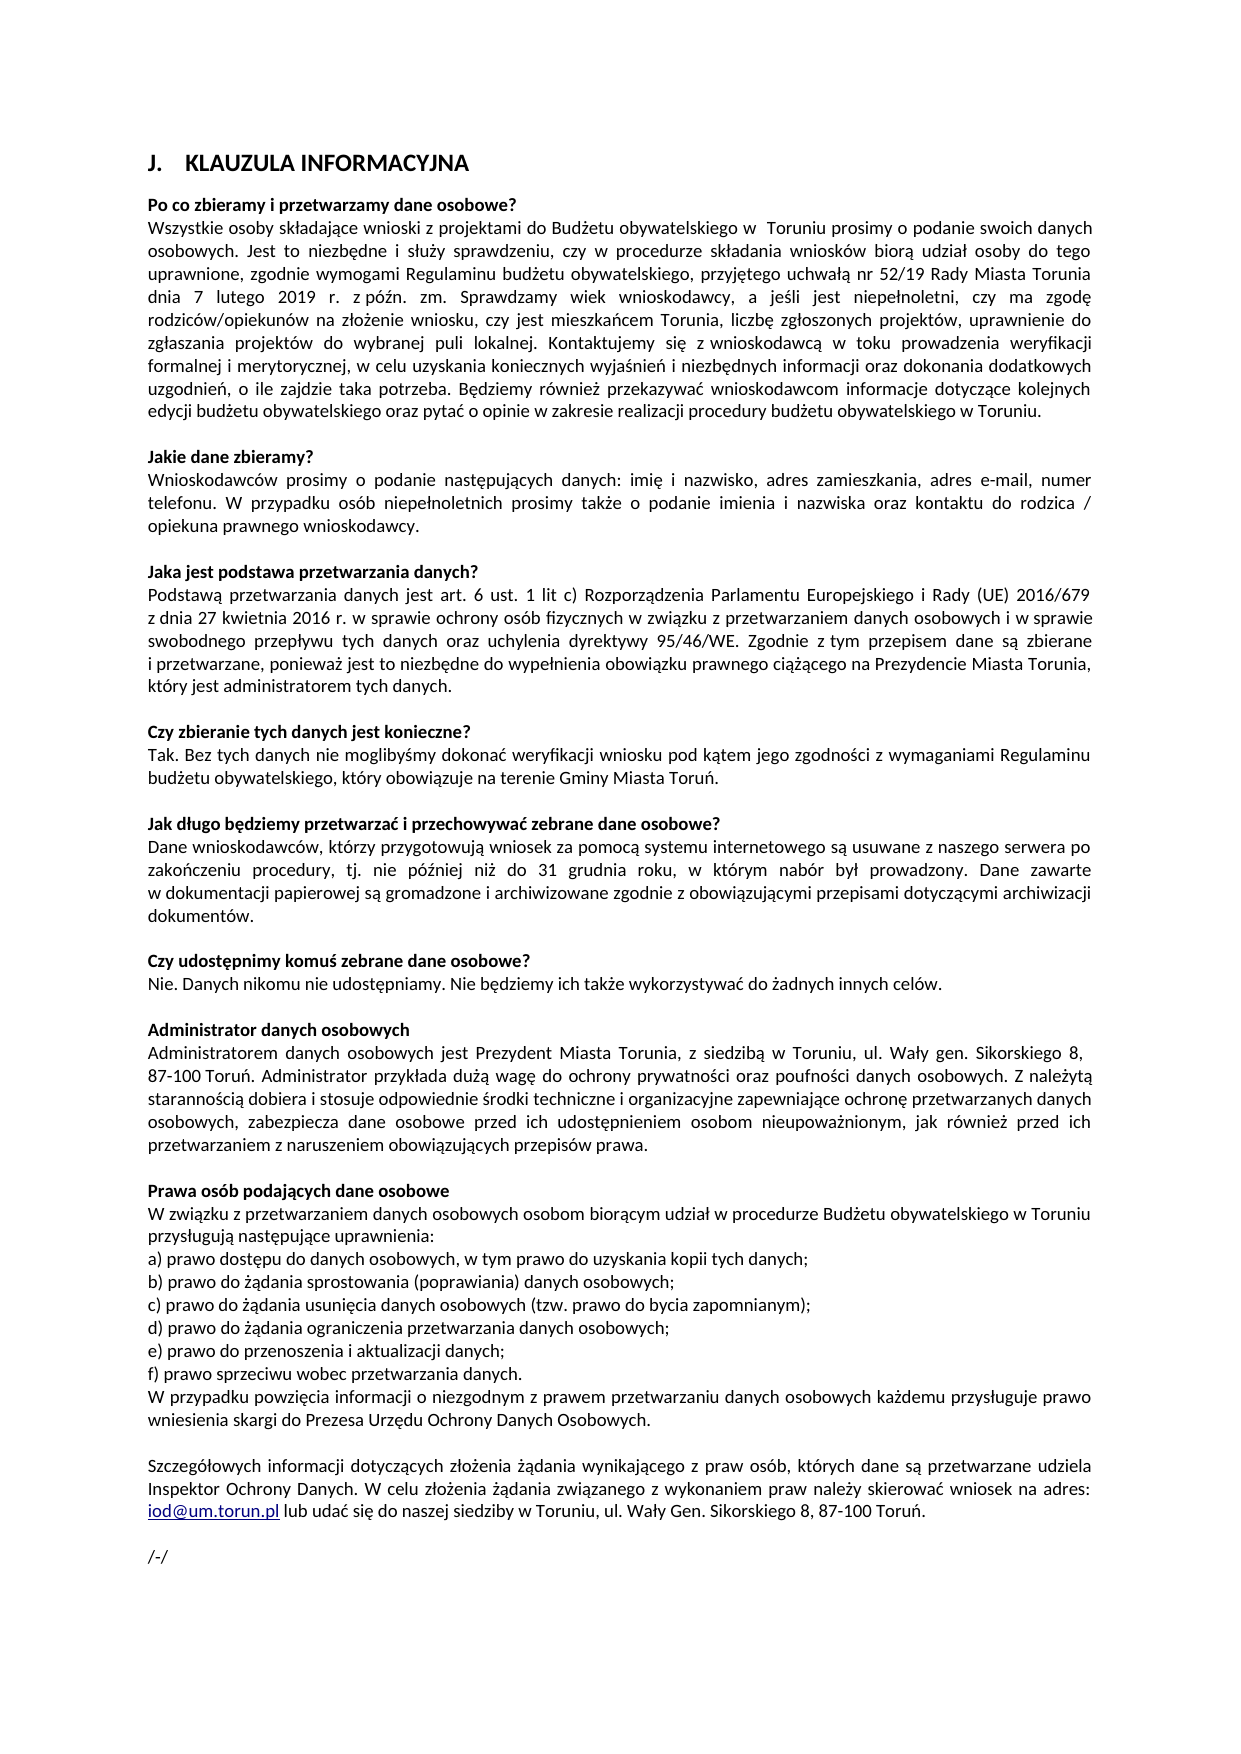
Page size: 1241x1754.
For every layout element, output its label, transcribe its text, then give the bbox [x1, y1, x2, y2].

text b) prawo do żądania sprostowania (poprawiania) danych osobowych; [148, 1271, 1093, 1293]
text d) prawo do żądania ograniczenia przetwarzania danych osobowych; [148, 1316, 1093, 1339]
text Jaka jest podstawa przetwarzania danych? [148, 560, 1093, 583]
text Jakie dane zbieramy? [148, 446, 1093, 468]
text Nie. Danych nikomu nie udostępniamy. Nie będziemy ich także wykorzystywać do żadnych innych celów. [148, 973, 1093, 996]
text Wszystkie osoby składające wnioski z projektami do Budżetu obywatelskiego w Toruniu prosimy o podanie swoich danych osobowych. Jest to niezbędne i służy sprawdzeniu, czy w procedurze składania wniosków biorą udział osoby do tego uprawnione, zgodnie wymogami Regulaminu budżetu obywatelskiego, przyjętego uchwałą nr 52/19 Rady Miasta Torunia dnia 7 lutego 2019 r. z późn. zm. Sprawdzamy wiek wnioskodawcy, a jeśli jest niepełnoletni, czy ma zgodę rodziców/opiekunów na złożenie wniosku, czy jest mieszkańcem Torunia, liczbę zgłoszonych projektów, uprawnienie do zgłaszania projektów do wybranej puli lokalnej. Kontaktujemy się z wnioskodawcą w toku prowadzenia weryfikacji formalnej i merytorycznej, w celu uzyskania koniecznych wyjaśnień i niezbędnych informacji oraz dokonania dodatkowych uzgodnień, o ile zajdzie taka potrzeba. Będziemy również przekazywać wnioskodawcom informacje dotyczące kolejnych edycji budżetu obywatelskiego oraz pytać o opinie w zakresie realizacji procedury budżetu obywatelskiego w Toruniu. [148, 216, 1093, 423]
text Po co zbieramy i przetwarzamy dane osobowe? [148, 193, 1093, 216]
text e) prawo do przenoszenia i aktualizacji danych; [148, 1339, 1093, 1362]
text Administratorem danych osobowych jest Prezydent Miasta Torunia, z siedzibą w Toruniu, ul. Wały gen. Sikorskiego 8, 87-100 Toruń. Administrator przykłada dużą wagę do ochrony prywatności oraz poufności danych osobowych. Z należytą starannością dobiera i stosuje odpowiednie środki techniczne i organizacyjne zapewniające ochronę przetwarzanych danych osobowych, zabezpiecza dane osobowe przed ich udostępnieniem osobom nieupoważnionym, jak również przed ich przetwarzaniem z naruszeniem obowiązujących przepisów prawa. [148, 1041, 1093, 1156]
text W przypadku powzięcia informacji o niezgodnym z prawem przetwarzaniu danych osobowych każdemu przysługuje prawo wniesienia skargi do Prezesa Urzędu Ochrony Danych Osobowych. [148, 1385, 1093, 1431]
text W związku z przetwarzaniem danych osobowych osobom biorącym udział w procedurze Budżetu obywatelskiego w Toruniu przysługują następujące uprawnienia: [148, 1202, 1093, 1248]
list KLAUZULA INFORMACYJNA [148, 148, 1093, 178]
text a) prawo dostępu do danych osobowych, w tym prawo do uzyskania kopii tych danych; [148, 1248, 1093, 1271]
text Dane wnioskodawców, którzy przygotowują wniosek za pomocą systemu internetowego są usuwane z naszego serwera po zakończeniu procedury, tj. nie później niż do 31 grudnia roku, w którym nabór był prowadzony. Dane zawarte w dokumentacji papierowej są gromadzone i archiwizowane zgodnie z obowiązującymi przepisami dotyczącymi archiwizacji dokumentów. [148, 835, 1093, 927]
text Wnioskodawców prosimy o podanie następujących danych: imię i nazwisko, adres zamieszkania, adres e-mail, numer telefonu. W przypadku osób niepełnoletnich prosimy także o podanie imienia i nazwiska oraz kontaktu do rodzica / opiekuna prawnego wnioskodawcy. [148, 468, 1093, 537]
text Podstawą przetwarzania danych jest art. 6 ust. 1 lit c) Rozporządzenia Parlamentu Europejskiego i Rady (UE) 2016/679 z dnia 27 kwietnia 2016 r. w sprawie ochrony osób fizycznych w związku z przetwarzaniem danych osobowych i w sprawie swobodnego przepływu tych danych oraz uchylenia dyrektywy 95/46/WE. Zgodnie z tym przepisem dane są zbierane i przetwarzane, ponieważ jest to niezbędne do wypełnienia obowiązku prawnego ciążącego na Prezydencie Miasta Torunia, który jest administratorem tych danych. [148, 583, 1093, 698]
text f) prawo sprzeciwu wobec przetwarzania danych. [148, 1362, 1093, 1385]
text Czy zbieranie tych danych jest konieczne? [148, 721, 1093, 743]
text Czy udostępnimy komuś zebrane dane osobowe? [148, 950, 1093, 973]
text Szczegółowych informacji dotyczących złożenia żądania wynikającego z praw osób, których dane są przetwarzane udziela Inspektor Ochrony Danych. W celu złożenia żądania związanego z wykonaniem praw należy skierować wniosek na adres: iod@um.torun.pl lub udać się do naszej siedziby w Toruniu, ul. Wały Gen. Sikorskiego 8, 87-100 Toruń. [148, 1454, 1093, 1523]
text Administrator danych osobowych [148, 1018, 1093, 1041]
text Tak. Bez tych danych nie moglibyśmy dokonać weryfikacji wniosku pod kątem jego zgodności z wymaganiami Regulaminu budżetu obywatelskiego, który obowiązuje na terenie Gminy Miasta Toruń. [148, 743, 1093, 789]
text /-/ [148, 1546, 1093, 1568]
text c) prawo do żądania usunięcia danych osobowych (tzw. prawo do bycia zapomnianym); [148, 1293, 1093, 1316]
text Jak długo będziemy przetwarzać i przechowywać zebrane dane osobowe? [148, 812, 1093, 835]
text Prawa osób podających dane osobowe [148, 1179, 1093, 1202]
